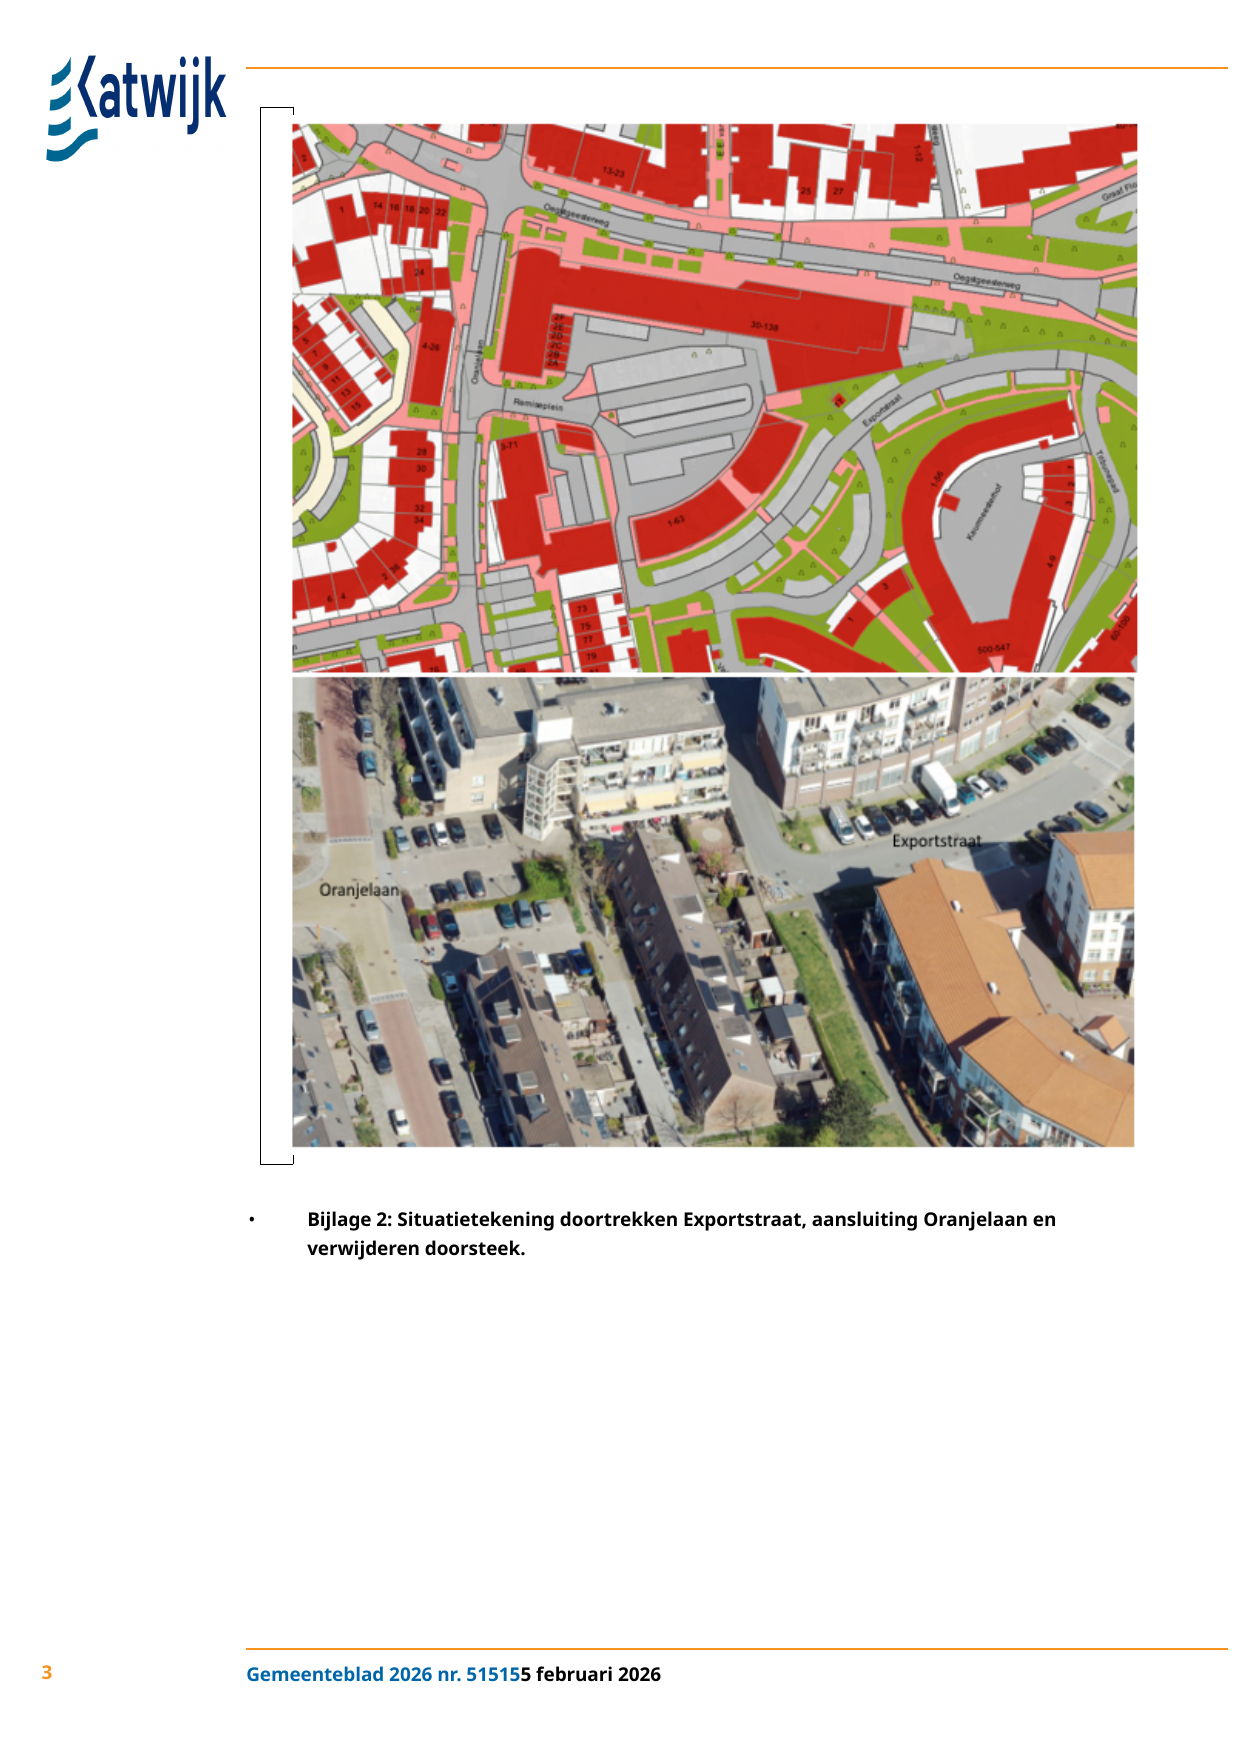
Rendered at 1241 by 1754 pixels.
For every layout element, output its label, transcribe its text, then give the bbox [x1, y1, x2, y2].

picture [268, 115, 1173, 1155]
picture [41, 47, 231, 172]
list Bijlage 2: Situatietekening doortrekken Exportstraat, aansluiting Oranjelaan en verwijderen doorsteek. [248, 1206, 1152, 1261]
